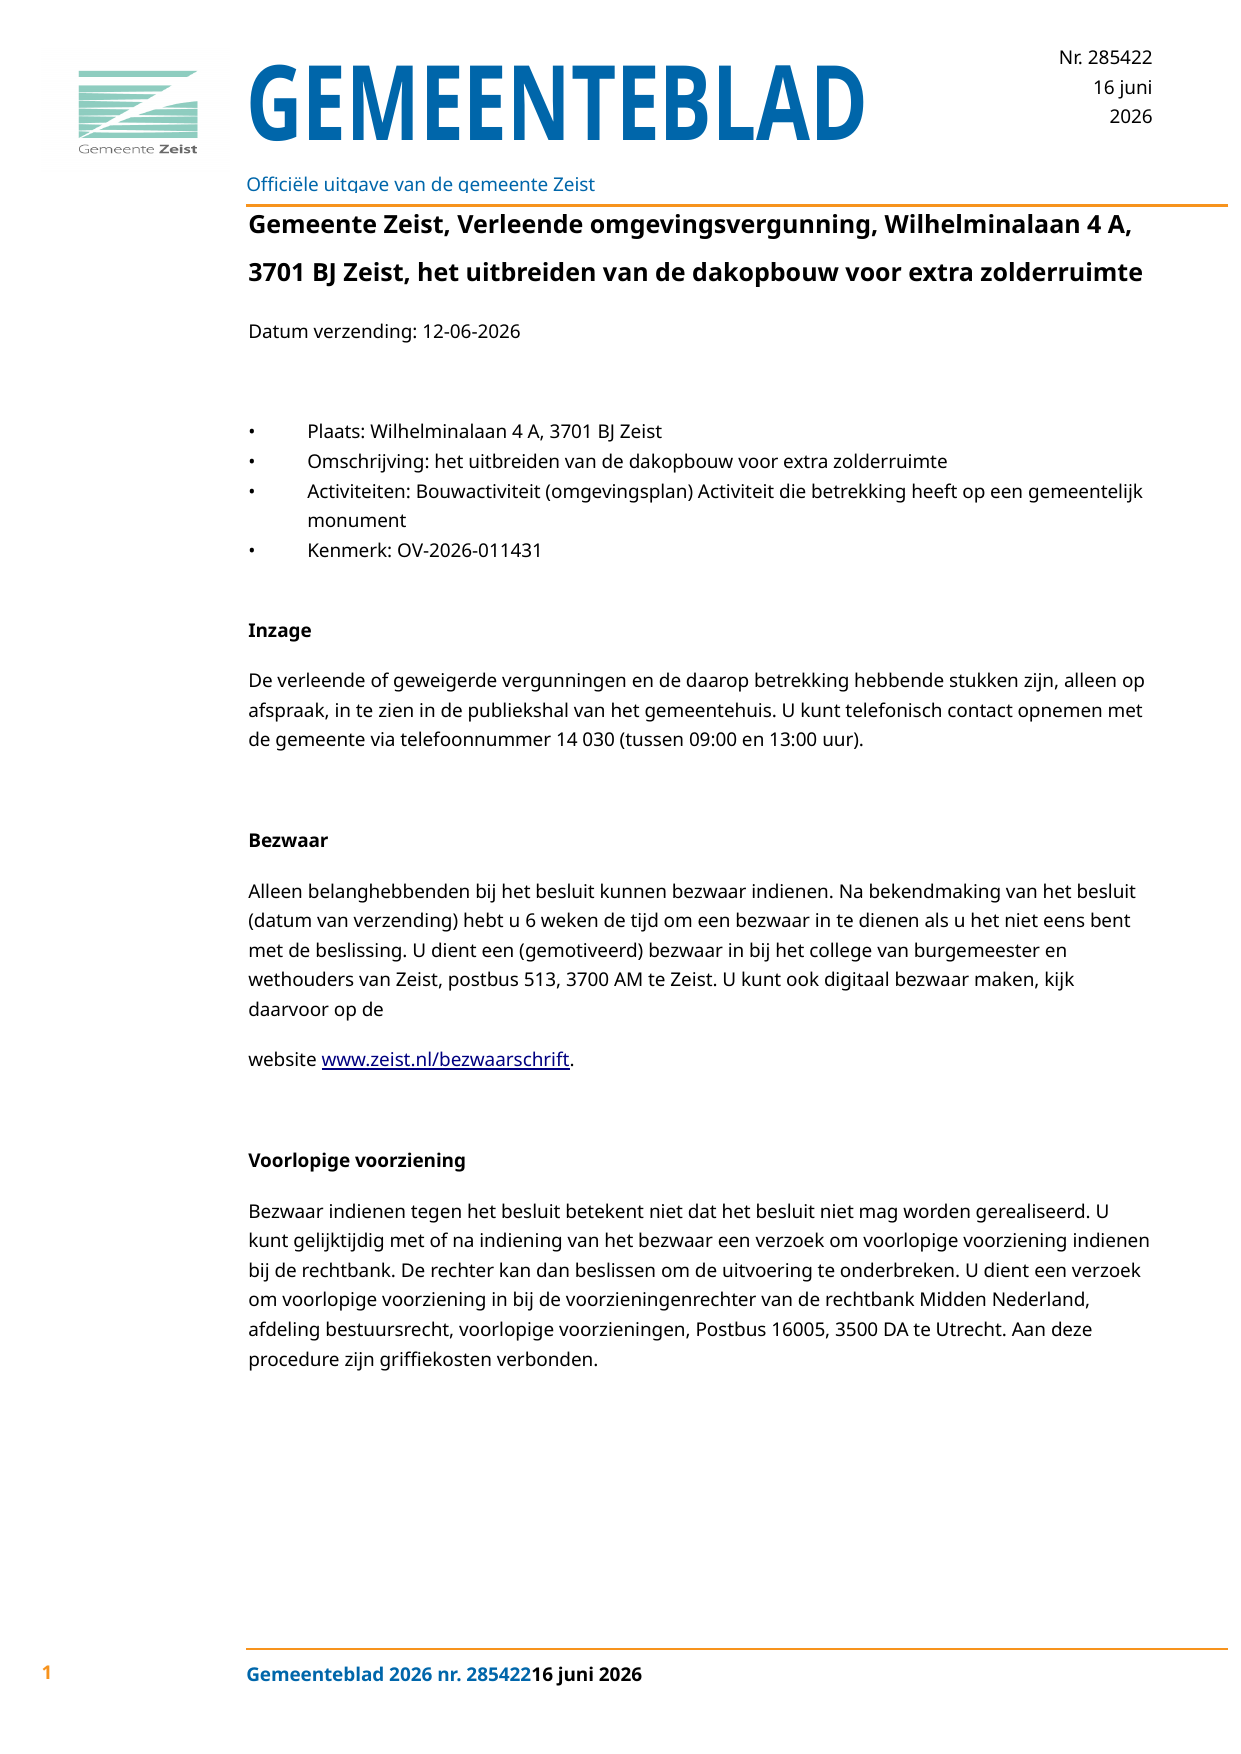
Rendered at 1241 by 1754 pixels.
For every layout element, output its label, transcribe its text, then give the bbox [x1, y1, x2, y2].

text Gemeente Zeist, Verleende omgevingsvergunning, Wilhelminalaan 4 A, 3701 BJ Zeist, het uitbreiden van de dakopbouw voor extra zolderruimte [248, 207, 1152, 288]
picture [41, 47, 231, 172]
list Kenmerk: OV-2026-011431 [248, 537, 1152, 563]
text Bezwaar indienen tegen het besluit betekent niet dat het besluit niet mag worden gerealiseerd. U kunt gelijktijdig met of na indiening van het bezwaar een verzoek om voorlopige voorziening indienen bij de rechtbank. De rechter kan dan beslissen om de uitvoering te onderbreken. U dient een verzoek om voorlopige voorziening in bij de voorzieningenrechter van de rechtbank Midden Nederland, afdeling bestuursrecht, voorlopige voorzieningen, Postbus 16005, 3500 DA te Utrecht. Aan deze procedure zijn griffiekosten verbonden. [248, 1198, 1152, 1372]
list Activiteiten: Bouwactiviteit (omgevingsplan) Activiteit die betrekking heeft op een gemeentelijk monument [248, 478, 1152, 533]
text Alleen belanghebbenden bij het besluit kunnen bezwaar indienen. Na bekendmaking van het besluit (datum van verzending) hebt u 6 weken de tijd om een bezwaar in te dienen als u het niet eens bent met de beslissing. U dient een (gemotiveerd) bezwaar in bij het college van burgemeester en wethouders van Zeist, postbus 513, 3700 AM te Zeist. U kunt ook digitaal bezwaar maken, kijk daarvoor op de [248, 878, 1152, 1022]
text Voorlopige voorziening [248, 1147, 1152, 1173]
text website www.zeist.nl/bezwaarschrift. [248, 1047, 1152, 1072]
text De verleende of geweigerde vergunningen en de daarop betrekking hebbende stukken zijn, alleen op afspraak, in te zien in de publiekshal van het gemeentehuis. U kunt telefonisch contact opnemen met de gemeente via telefoonnummer 14 030 (tussen 09:00 en 13:00 uur). [248, 667, 1152, 752]
text Bezwaar [248, 827, 1152, 853]
text Datum verzending: 12-06-2026 [248, 318, 1152, 344]
list Omschrijving: het uitbreiden van de dakopbouw voor extra zolderruimte [248, 448, 1152, 474]
list Plaats: Wilhelminalaan 4 A, 3701 BJ Zeist [248, 419, 1152, 444]
text Inzage [248, 617, 1152, 643]
